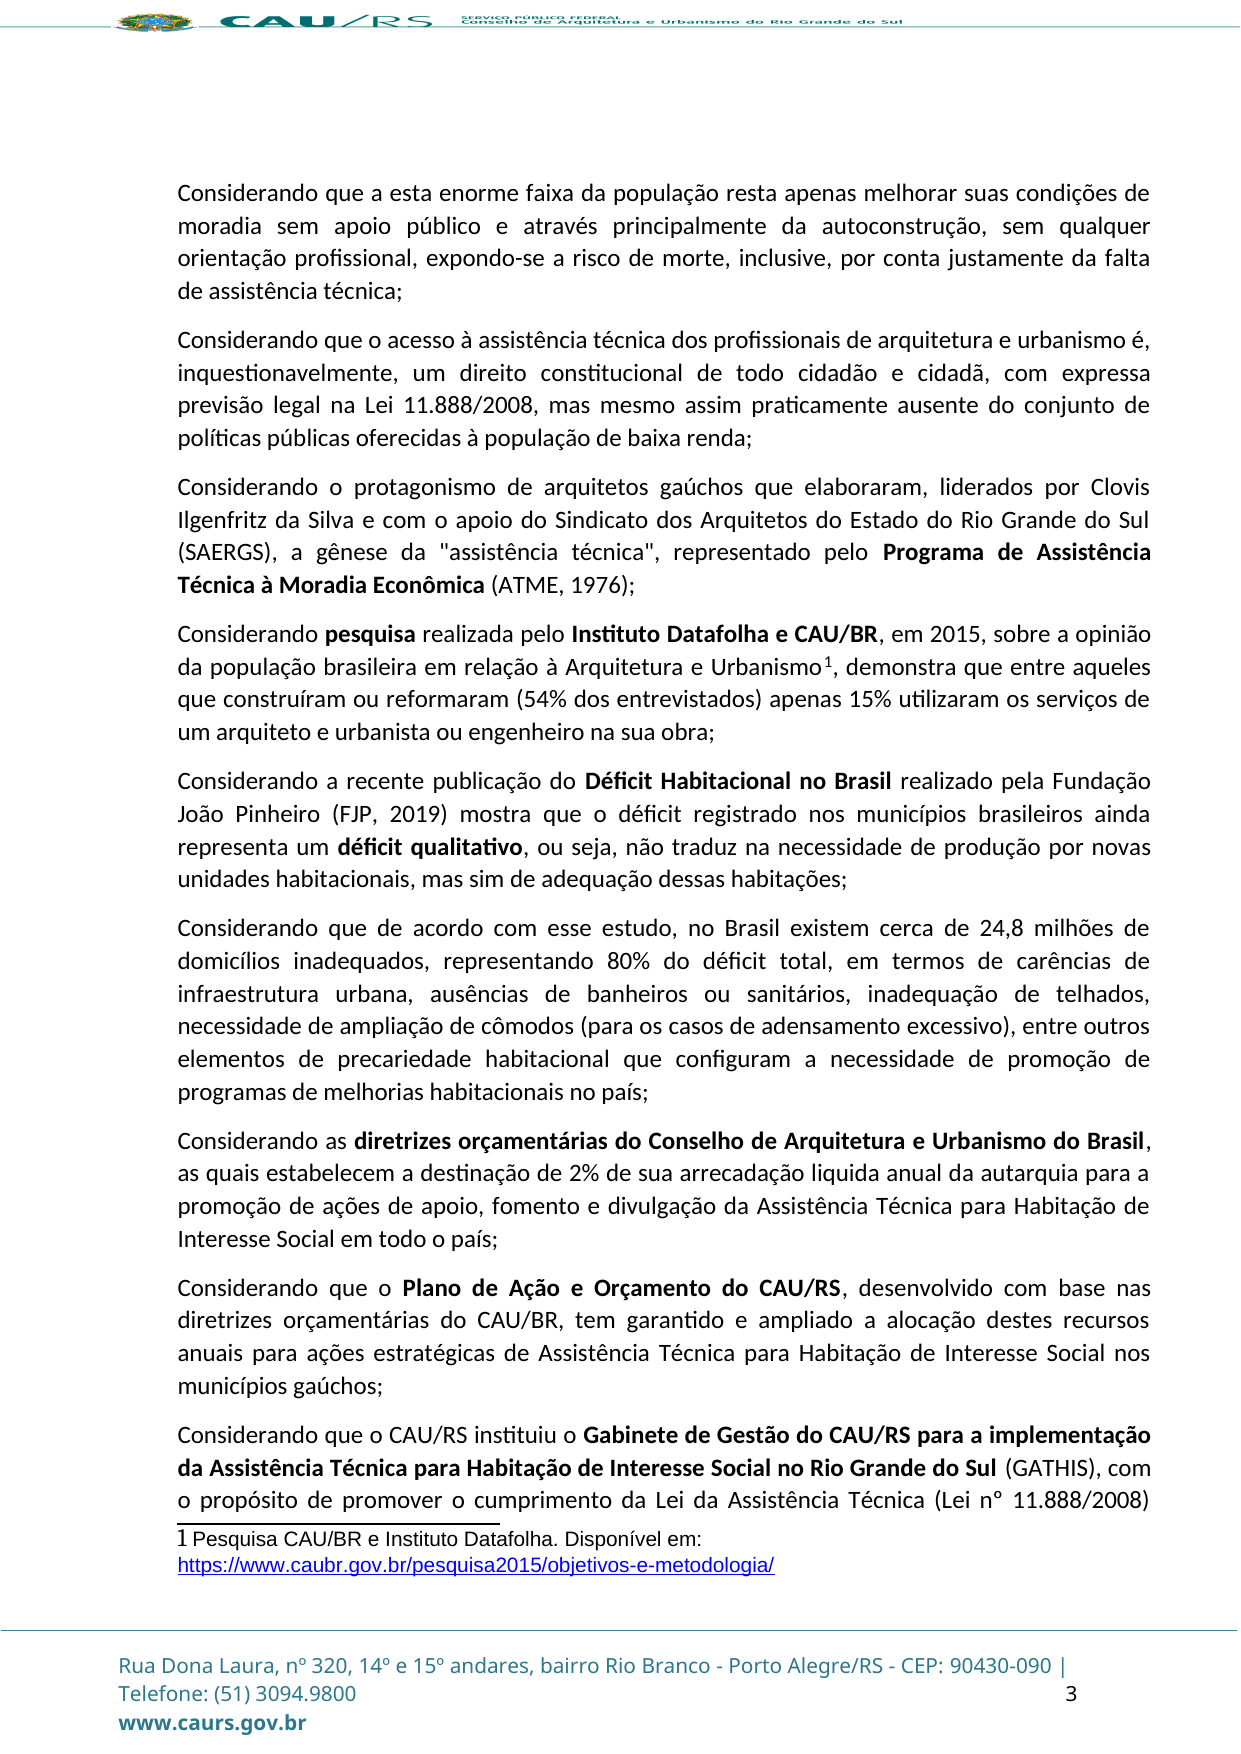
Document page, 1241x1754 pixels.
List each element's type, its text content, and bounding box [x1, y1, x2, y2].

text Considerando que de acordo com esse estudo, no Brasil existem cerca de 24,8 milhões de domicílios inadequados, representando 80% do déficit total, em termos de carências de infraestrutura urbana, ausências de banheiros ou sanitários, inadequação de telhados, necessidade de ampliação de cômodos (para os casos de adensamento excessivo), entre outros elementos de precariedade habitacional que configuram a necessidade de promoção de programas de melhorias habitacionais no país; [177, 913, 1152, 1106]
text Considerando que a esta enorme faixa da população resta apenas melhorar suas condições de moradia sem apoio público e através principalmente da autoconstrução, sem qualquer orientação profissional, expondo-se a risco de morte, inclusive, por conta justamente da falta de assistência técnica; [177, 177, 1152, 306]
text Considerando as diretrizes orçamentárias do Conselho de Arquitetura e Urbanismo do Brasil, as quais estabelecem a destinação de 2% de sua arrecadação liquida anual da autarquia para a promoção de ações de apoio, fomento e divulgação da Assistência Técnica para Habitação de Interesse Social em todo o país; [177, 1125, 1152, 1253]
text Considerando o protagonismo de arquitetos gaúchos que elaboraram, liderados por Clovis Ilgenfritz da Silva e com o apoio do Sindicato dos Arquitetos do Estado do Rio Grande do Sul (SAERGS), a gênese da "assistência técnica", representado pelo Programa de Assistência Técnica à Moradia Econômica (ATME, 1976); [177, 471, 1152, 600]
text Considerando a recente publicação do Déficit Habitacional no Brasil realizado pela Fundação João Pinheiro (FJP, 2019) mostra que o déficit registrado nos municípios brasileiros ainda representa um déficit qualitativo, ou seja, não traduz na necessidade de produção por novas unidades habitacionais, mas sim de adequação dessas habitações; [177, 766, 1152, 894]
text Considerando que o acesso à assistência técnica dos profissionais de arquitetura e urbanismo é, inquestionavelmente, um direito constitucional de todo cidadão e cidadã, com expressa previsão legal na Lei 11.888/2008, mas mesmo assim praticamente ausente do conjunto de políticas públicas oferecidas à população de baixa renda; [177, 324, 1152, 453]
text Considerando que o Plano de Ação e Orçamento do CAU/RS, desenvolvido com base nas diretrizes orçamentárias do CAU/BR, tem garantido e ampliado a alocação destes recursos anuais para ações estratégicas de Assistência Técnica para Habitação de Interesse Social nos municípios gaúchos; [177, 1272, 1152, 1400]
text Considerando pesquisa realizada pelo Instituto Datafolha e CAU/BR, em 2015, sobre a opinião da população brasileira em relação à Arquitetura e Urbanismo, demonstra que entre aqueles que construíram ou reformaram (54% dos entrevistados) apenas 15% utilizaram os serviços de um arquiteto e urbanista ou engenheiro na sua obra; [177, 618, 1152, 747]
text Pesquisa CAU/BR e Instituto Datafolha. Disponível em: https://www.caubr.gov.br/pesquisa2015/objetivos-e-metodologia/ [177, 1524, 1152, 1577]
text Considerando que o CAU/RS instituiu o Gabinete de Gestão do CAU/RS para a implementação da Assistência Técnica para Habitação de Interesse Social no Rio Grande do Sul (GATHIS), com o propósito de promover o cumprimento da Lei da Assistência Técnica (Lei nº 11.888/2008) [177, 1419, 1152, 1515]
